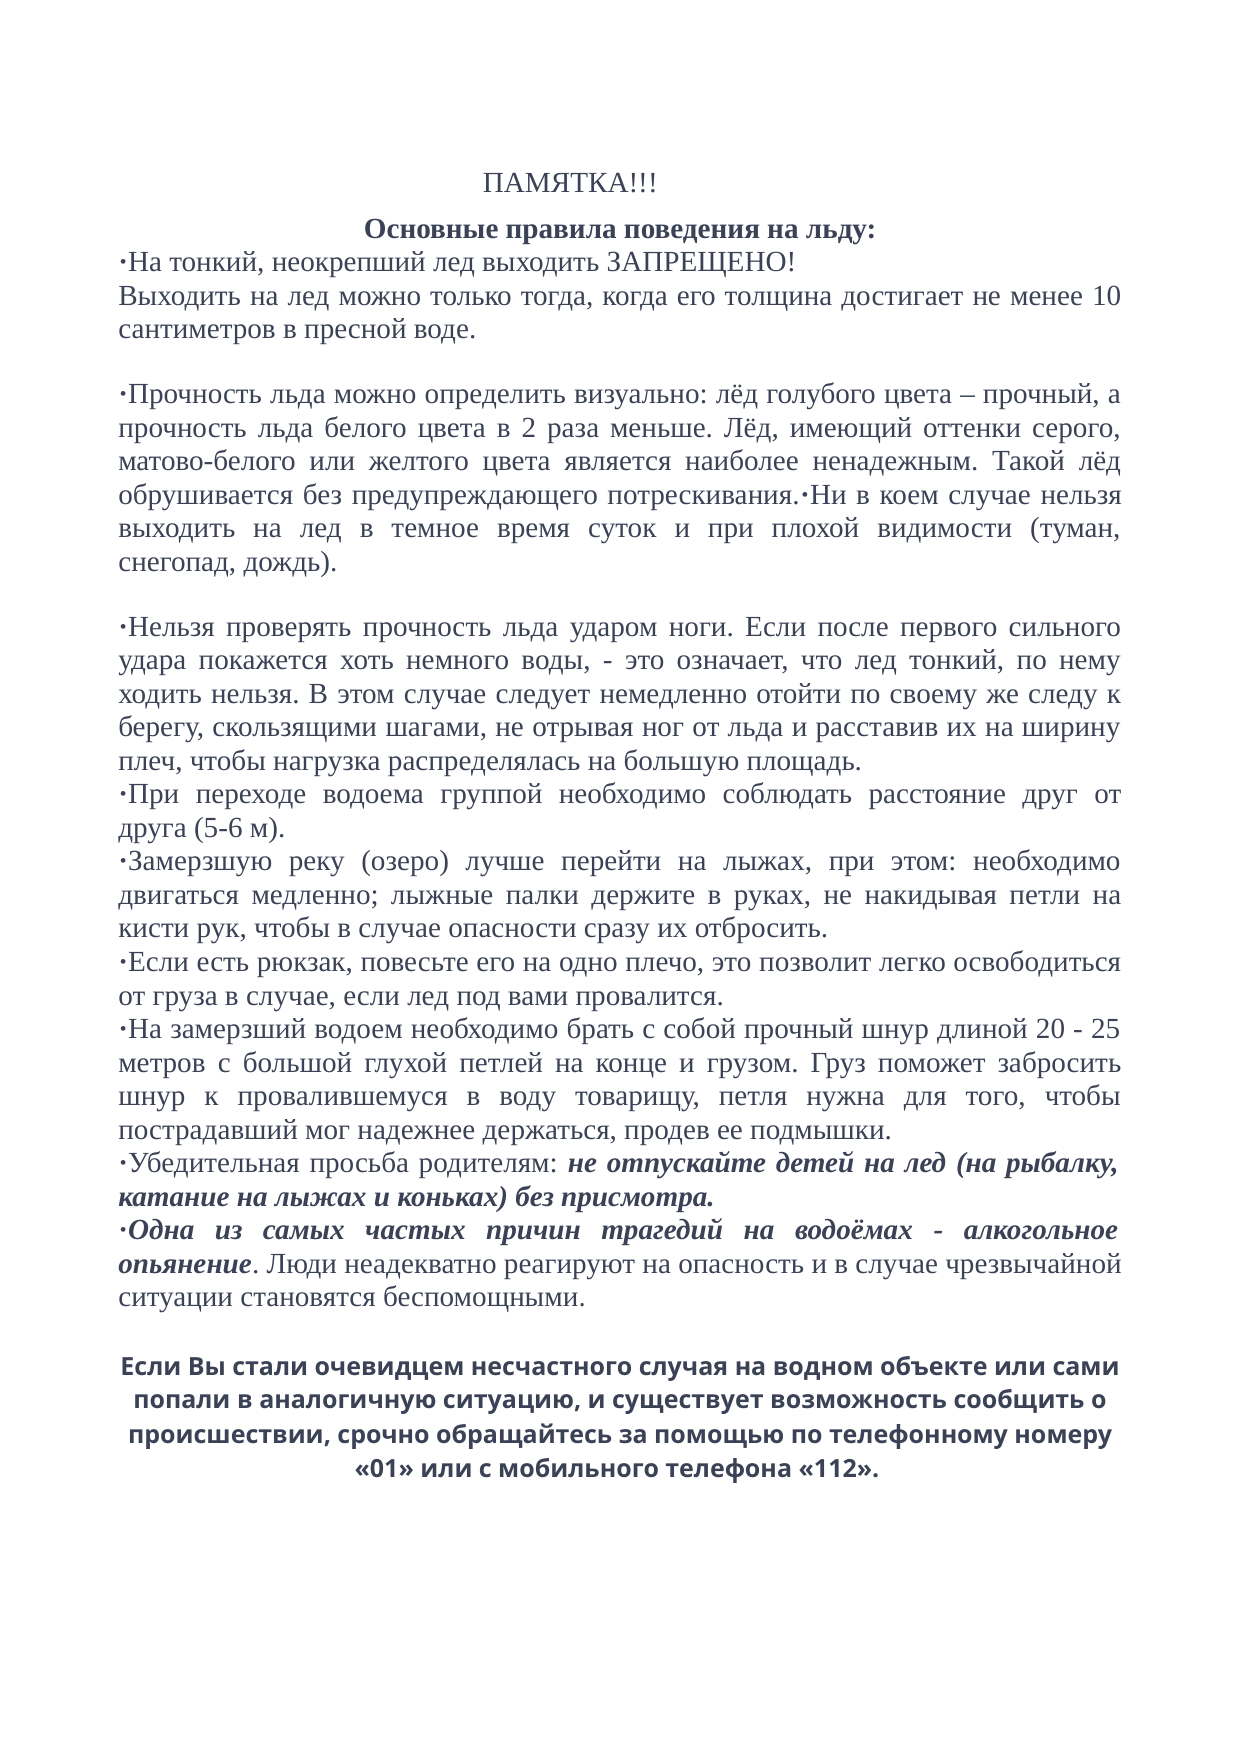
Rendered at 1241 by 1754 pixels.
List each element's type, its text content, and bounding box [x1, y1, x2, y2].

text ·Нельзя проверять прочность льда ударом ноги. Если после первого сильного удара покажется хоть немного воды, - это означает, что лед тонкий, по нему ходить нельзя. В этом случае следует немедленно отойти по своему же следу к берегу, скользящими шагами, не отрывая ног от льда и расставив их на ширину плеч, чтобы нагрузка распределялась на большую площадь. [118, 609, 1122, 776]
text Выходить на лед можно только тогда, когда его толщина достигает не менее 10 сантиметров в пресной воде. [118, 278, 1122, 345]
text ·Если есть рюкзак, повесьте его на одно плечо, это позволит легко освободиться от груза в случае, если лед под вами провалится. [118, 944, 1122, 1011]
text ПАМЯТКА!!! [118, 165, 1122, 198]
text Если Вы стали очевидцем несчастного случая на водном объекте или сами попали в аналогичную ситуацию, и существует возможность сообщить о происшествии, срочно обращайтесь за помощью по телефонному номеру «01» или с мобильного телефона «112». [118, 1348, 1122, 1484]
text ·При переходе водоема группой необходимо соблюдать расстояние друг от друга (5-6 м). [118, 776, 1122, 843]
text ·На замерзший водоем необходимо брать с собой прочный шнур длиной 20 - 25 метров с большой глухой петлей на конце и грузом. Груз поможет забросить шнур к провалившемуся в воду товарищу, петля нужна для того, чтобы пострадавший мог надежнее держаться, продев ее подмышки. [118, 1011, 1122, 1145]
text ·Одна из самых частых причин трагедий на водоёмах - алкогольное опьянение. Люди неадекватно реагируют на опасность и в случае чрезвычайной ситуации становятся беспомощными. [118, 1212, 1122, 1314]
text ·На тонкий, неокрепший лед выходить ЗАПРЕЩЕНО! [118, 244, 1122, 278]
text ·Убедительная просьба родителям: не отпускайте детей на лед (на рыбалку, катание на лыжах и коньках) без присмотра. [118, 1145, 1122, 1212]
text ·Замерзшую реку (озеро) лучше перейти на лыжах, при этом: необходимо двигаться медленно; лыжные палки держите в руках, не накидывая петли на кисти рук, чтобы в случае опасности сразу их отбросить. [118, 843, 1122, 944]
text Основные правила поведения на льду: [118, 211, 1122, 244]
text ·Прочность льда можно определить визуально: лёд голубого цвета – прочный, а прочность льда белого цвета в 2 раза меньше. Лёд, имеющий оттенки серого, матово-белого или желтого цвета является наиболее ненадежным. Такой лёд обрушивается без предупреждающего потрескивания.·Ни в коем случае нельзя выходить на лед в темное время суток и при плохой видимости (туман, снегопад, дождь). [118, 376, 1122, 577]
